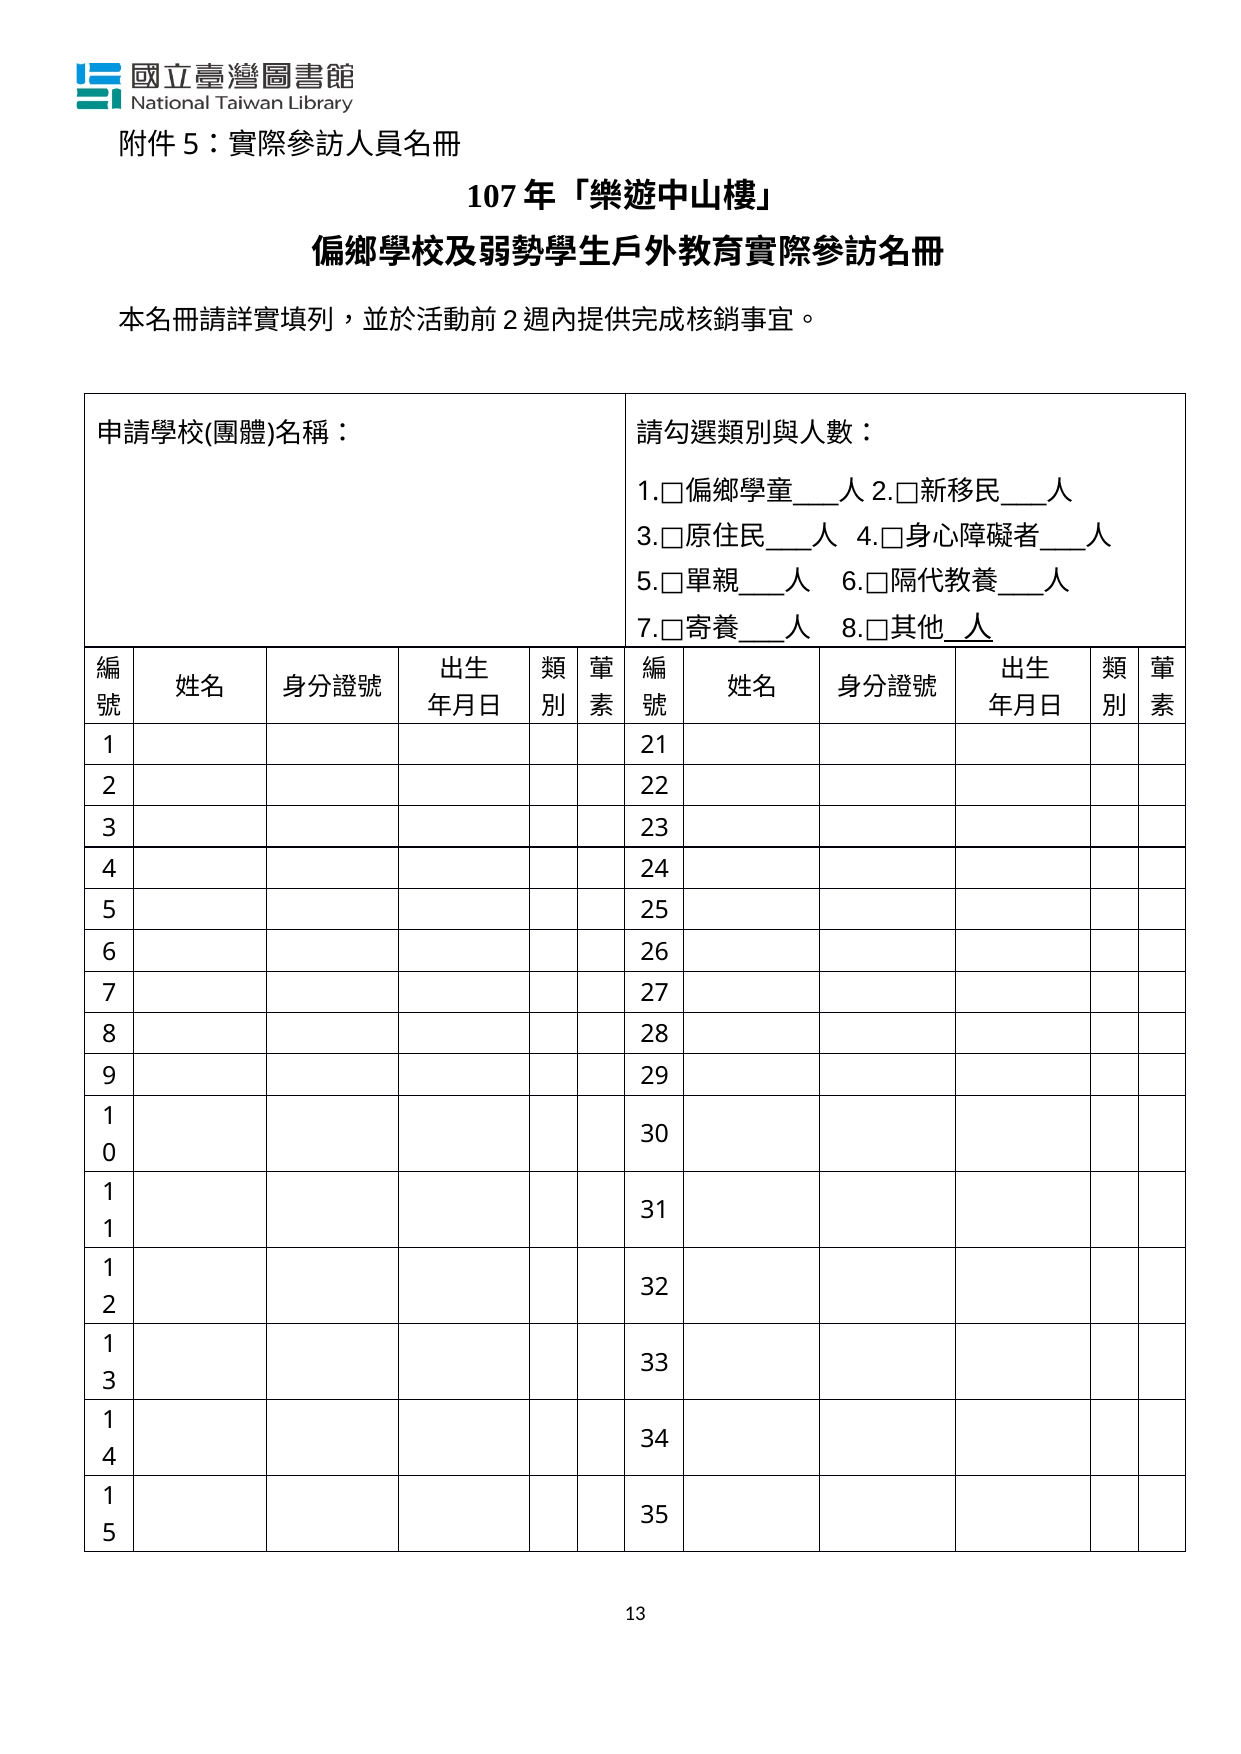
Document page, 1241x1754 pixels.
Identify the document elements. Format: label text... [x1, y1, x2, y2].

table_cell [399, 1096, 529, 1171]
table_cell 葷素 [1139, 648, 1185, 722]
table_cell [684, 1013, 819, 1053]
table_cell [134, 724, 266, 764]
table_cell [267, 806, 398, 846]
table_cell [134, 1172, 266, 1247]
table_cell 身分證號 [820, 648, 955, 722]
table_cell [684, 1248, 819, 1323]
table_cell [820, 930, 955, 971]
table_cell [399, 1400, 529, 1475]
table_cell [1091, 1248, 1138, 1323]
table_cell [399, 1054, 529, 1094]
table_cell [820, 889, 955, 929]
table_cell [684, 1324, 819, 1399]
table_cell [684, 765, 819, 805]
table_cell [530, 1054, 577, 1094]
table_cell [820, 1172, 955, 1247]
table_cell 26 [625, 930, 683, 971]
table_cell [1091, 1054, 1138, 1094]
text 107年「樂遊中山樓」 [118, 169, 1137, 217]
table_cell [1091, 889, 1138, 929]
table_cell [530, 1476, 577, 1551]
table_cell [684, 972, 819, 1012]
table_header 請勾選類別與人數： 1.□偏鄉學童___人 2.□新移民­­­___人 3.□原住民___人 4.□身心障礙者___人 5.□單親___人 6.□隔代教養___人 7.□寄養___人 8.□其他 人 [626, 394, 1185, 646]
table_cell [956, 806, 1090, 846]
table_cell [1139, 930, 1185, 971]
table_cell [530, 724, 577, 764]
table_cell 編號 [85, 648, 133, 722]
table_cell 31 [625, 1172, 683, 1247]
table_cell [578, 724, 624, 764]
table_cell [1139, 806, 1185, 846]
table_cell 32 [625, 1248, 683, 1323]
table_cell [956, 1400, 1090, 1475]
table_cell [1139, 848, 1185, 888]
table_cell [267, 1324, 398, 1399]
table_cell 姓名 [134, 648, 266, 722]
table_cell 28 [625, 1013, 683, 1053]
table_cell 12 [85, 1248, 133, 1323]
table_cell [1091, 1324, 1138, 1399]
table_cell [578, 1400, 624, 1475]
table_cell 30 [625, 1096, 683, 1171]
table_cell [956, 724, 1090, 764]
table_cell 出生 年月日 [399, 648, 529, 722]
picture [76, 63, 353, 113]
table_cell 8 [85, 1013, 133, 1053]
table_cell [1139, 889, 1185, 929]
table_cell [1139, 1054, 1185, 1094]
table_cell [820, 972, 955, 1012]
table_cell [684, 930, 819, 971]
table_cell 7 [85, 972, 133, 1012]
table_cell [267, 1400, 398, 1475]
table_cell [956, 1096, 1090, 1171]
table_cell [820, 724, 955, 764]
table_cell [1091, 1096, 1138, 1171]
table_cell [530, 889, 577, 929]
table_cell [1091, 1476, 1138, 1551]
table_cell [399, 1013, 529, 1053]
table_cell [1139, 1476, 1185, 1551]
table_cell [267, 724, 398, 764]
table_cell [578, 889, 624, 929]
table_cell 11 [85, 1172, 133, 1247]
table_cell [1139, 1324, 1185, 1399]
table_cell [1139, 1172, 1185, 1247]
table_cell [134, 1248, 266, 1323]
table_cell [684, 1400, 819, 1475]
table_cell [399, 806, 529, 846]
table_cell [684, 1096, 819, 1171]
table_cell 6 [85, 930, 133, 971]
table_cell [578, 1172, 624, 1247]
table_cell [578, 1054, 624, 1094]
table_cell [134, 972, 266, 1012]
table_cell 姓名 [684, 648, 819, 722]
table_cell [820, 1248, 955, 1323]
table_cell [578, 806, 624, 846]
table_cell [134, 930, 266, 971]
text 附件5：實際參訪人員名冊 [118, 120, 1152, 163]
table_cell [134, 889, 266, 929]
table_cell [530, 765, 577, 805]
table_cell [684, 1476, 819, 1551]
table_cell 出生 年月日 [956, 648, 1090, 722]
table_cell [399, 848, 529, 888]
table_cell [399, 1172, 529, 1247]
table_cell [820, 1400, 955, 1475]
table_cell [399, 1324, 529, 1399]
table_cell [267, 765, 398, 805]
table_cell [956, 1013, 1090, 1053]
table_cell [1091, 1013, 1138, 1053]
table_cell [1091, 848, 1138, 888]
table_cell [956, 1248, 1090, 1323]
table_cell [956, 848, 1090, 888]
table_header 申請學校(團體)名稱： [85, 394, 625, 646]
table_cell [267, 1476, 398, 1551]
table_cell [530, 1172, 577, 1247]
table_cell 5 [85, 889, 133, 929]
table_cell [530, 1324, 577, 1399]
table_cell [956, 930, 1090, 971]
table_cell [1139, 972, 1185, 1012]
table_cell [1139, 1400, 1185, 1475]
table_cell [956, 972, 1090, 1012]
table_cell [399, 765, 529, 805]
table_cell [820, 1054, 955, 1094]
table_cell [530, 1400, 577, 1475]
table_cell 1 [85, 724, 133, 764]
table_cell [1091, 972, 1138, 1012]
table_cell [399, 930, 529, 971]
table_cell [1139, 1096, 1185, 1171]
table_cell [134, 848, 266, 888]
table_cell [684, 848, 819, 888]
table_cell [530, 972, 577, 1012]
table_cell [578, 930, 624, 971]
table_cell [820, 1476, 955, 1551]
table_cell 35 [625, 1476, 683, 1551]
table_cell [578, 1476, 624, 1551]
table_cell 4 [85, 848, 133, 888]
table_cell [267, 972, 398, 1012]
table_cell 9 [85, 1054, 133, 1094]
table_cell [399, 972, 529, 1012]
table_cell [530, 806, 577, 846]
table_cell [1139, 1013, 1185, 1053]
table_cell [578, 1013, 624, 1053]
table_cell 類別 [530, 648, 577, 722]
table_cell [578, 972, 624, 1012]
table_cell [1091, 930, 1138, 971]
table_cell [530, 1096, 577, 1171]
table_cell 23 [625, 806, 683, 846]
table_cell [956, 1172, 1090, 1247]
table_cell [578, 765, 624, 805]
table_cell [399, 1248, 529, 1323]
table_cell [134, 1013, 266, 1053]
table_cell [267, 1096, 398, 1171]
table_cell 33 [625, 1324, 683, 1399]
table_cell [684, 724, 819, 764]
table_cell 14 [85, 1400, 133, 1475]
table_cell [1139, 1248, 1185, 1323]
table_cell [820, 765, 955, 805]
table_cell [134, 1476, 266, 1551]
table_cell [684, 889, 819, 929]
table_cell [578, 1324, 624, 1399]
table_cell 22 [625, 765, 683, 805]
table_cell [134, 1400, 266, 1475]
table_cell [578, 848, 624, 888]
table_cell [578, 1096, 624, 1171]
table_cell 24 [625, 848, 683, 888]
table_cell [399, 724, 529, 764]
table_cell 21 [625, 724, 683, 764]
table_cell [956, 889, 1090, 929]
table_cell 編號 [625, 648, 683, 722]
table_cell [530, 848, 577, 888]
table_cell [684, 806, 819, 846]
list 本名冊請詳實填列，並於活動前2週內提供完成核銷事宜。 [118, 280, 1152, 355]
table_cell [1091, 724, 1138, 764]
table_cell 葷素 [578, 648, 624, 722]
table_cell [134, 1054, 266, 1094]
table_cell [956, 765, 1090, 805]
table_cell 10 [85, 1096, 133, 1171]
table_cell [820, 1096, 955, 1171]
table_cell [1091, 806, 1138, 846]
table_cell 29 [625, 1054, 683, 1094]
table_cell [820, 1324, 955, 1399]
table_cell [530, 930, 577, 971]
table_cell [820, 806, 955, 846]
table_cell [578, 1248, 624, 1323]
table_cell [267, 1054, 398, 1094]
table_cell [134, 806, 266, 846]
table_cell [956, 1324, 1090, 1399]
table_cell [267, 1172, 398, 1247]
table_cell [684, 1054, 819, 1094]
table_cell [956, 1476, 1090, 1551]
table_cell 15 [85, 1476, 133, 1551]
table_cell [267, 1013, 398, 1053]
table_cell [1091, 1400, 1138, 1475]
table_cell [530, 1248, 577, 1323]
table_cell [1139, 765, 1185, 805]
table_cell 27 [625, 972, 683, 1012]
table_cell [267, 1248, 398, 1323]
table_cell [399, 889, 529, 929]
table_cell [134, 1096, 266, 1171]
table_cell [134, 765, 266, 805]
table_cell 34 [625, 1400, 683, 1475]
table_cell [820, 1013, 955, 1053]
table_cell [399, 1476, 529, 1551]
table_cell [1091, 1172, 1138, 1247]
table_cell [267, 889, 398, 929]
table_cell 13 [85, 1324, 133, 1399]
table_cell [267, 930, 398, 971]
text 偏鄉學校及弱勢學生戶外教育實際參訪名冊 [118, 224, 1137, 273]
table_cell 3 [85, 806, 133, 846]
table_cell [684, 1172, 819, 1247]
table_cell [267, 848, 398, 888]
table_cell 2 [85, 765, 133, 805]
table_cell 身分證號 [267, 648, 398, 722]
table_cell 類別 [1091, 648, 1138, 722]
table_cell [1091, 765, 1138, 805]
table_cell [1139, 724, 1185, 764]
table_cell [820, 848, 955, 888]
table_cell [530, 1013, 577, 1053]
table_cell [134, 1324, 266, 1399]
table_cell 25 [625, 889, 683, 929]
table_cell [956, 1054, 1090, 1094]
